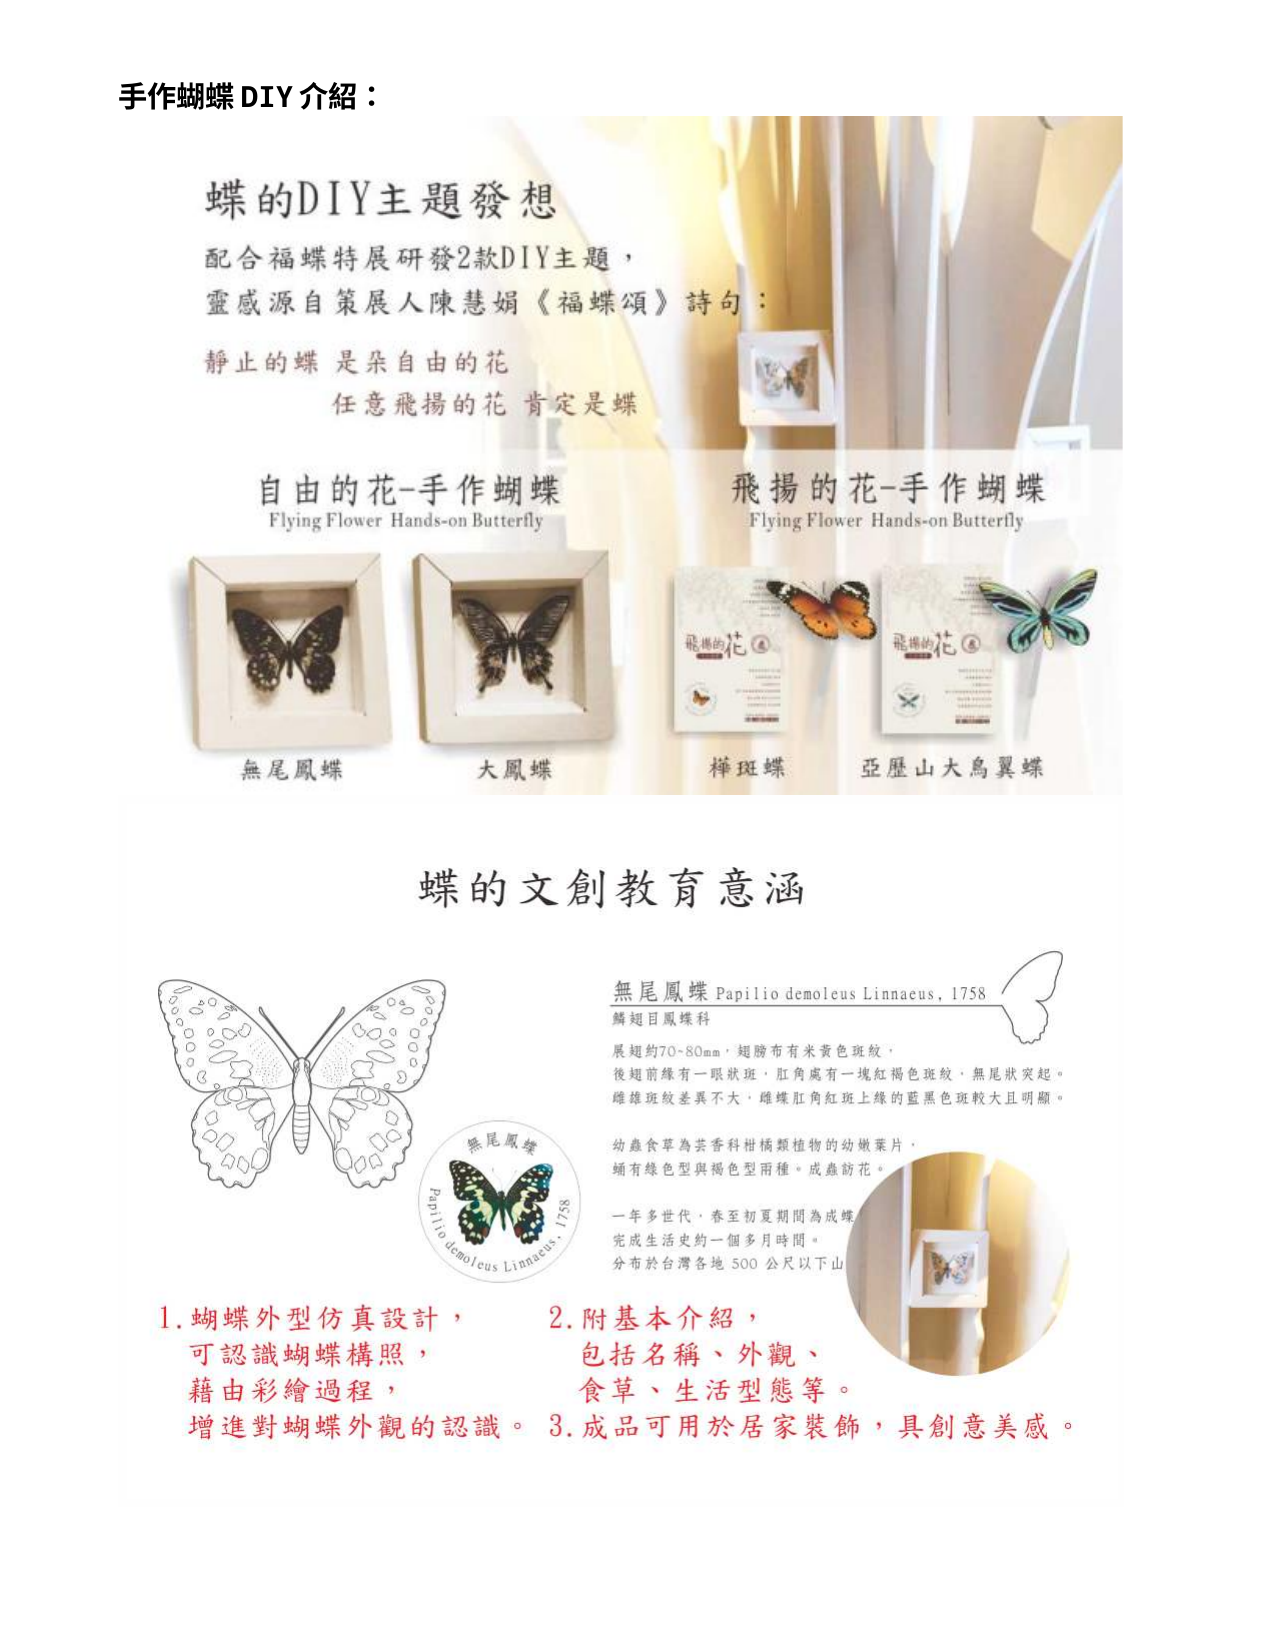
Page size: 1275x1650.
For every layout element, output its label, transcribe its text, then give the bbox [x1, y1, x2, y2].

text 手作蝴蝶DIY介紹： [118, 74, 1157, 116]
